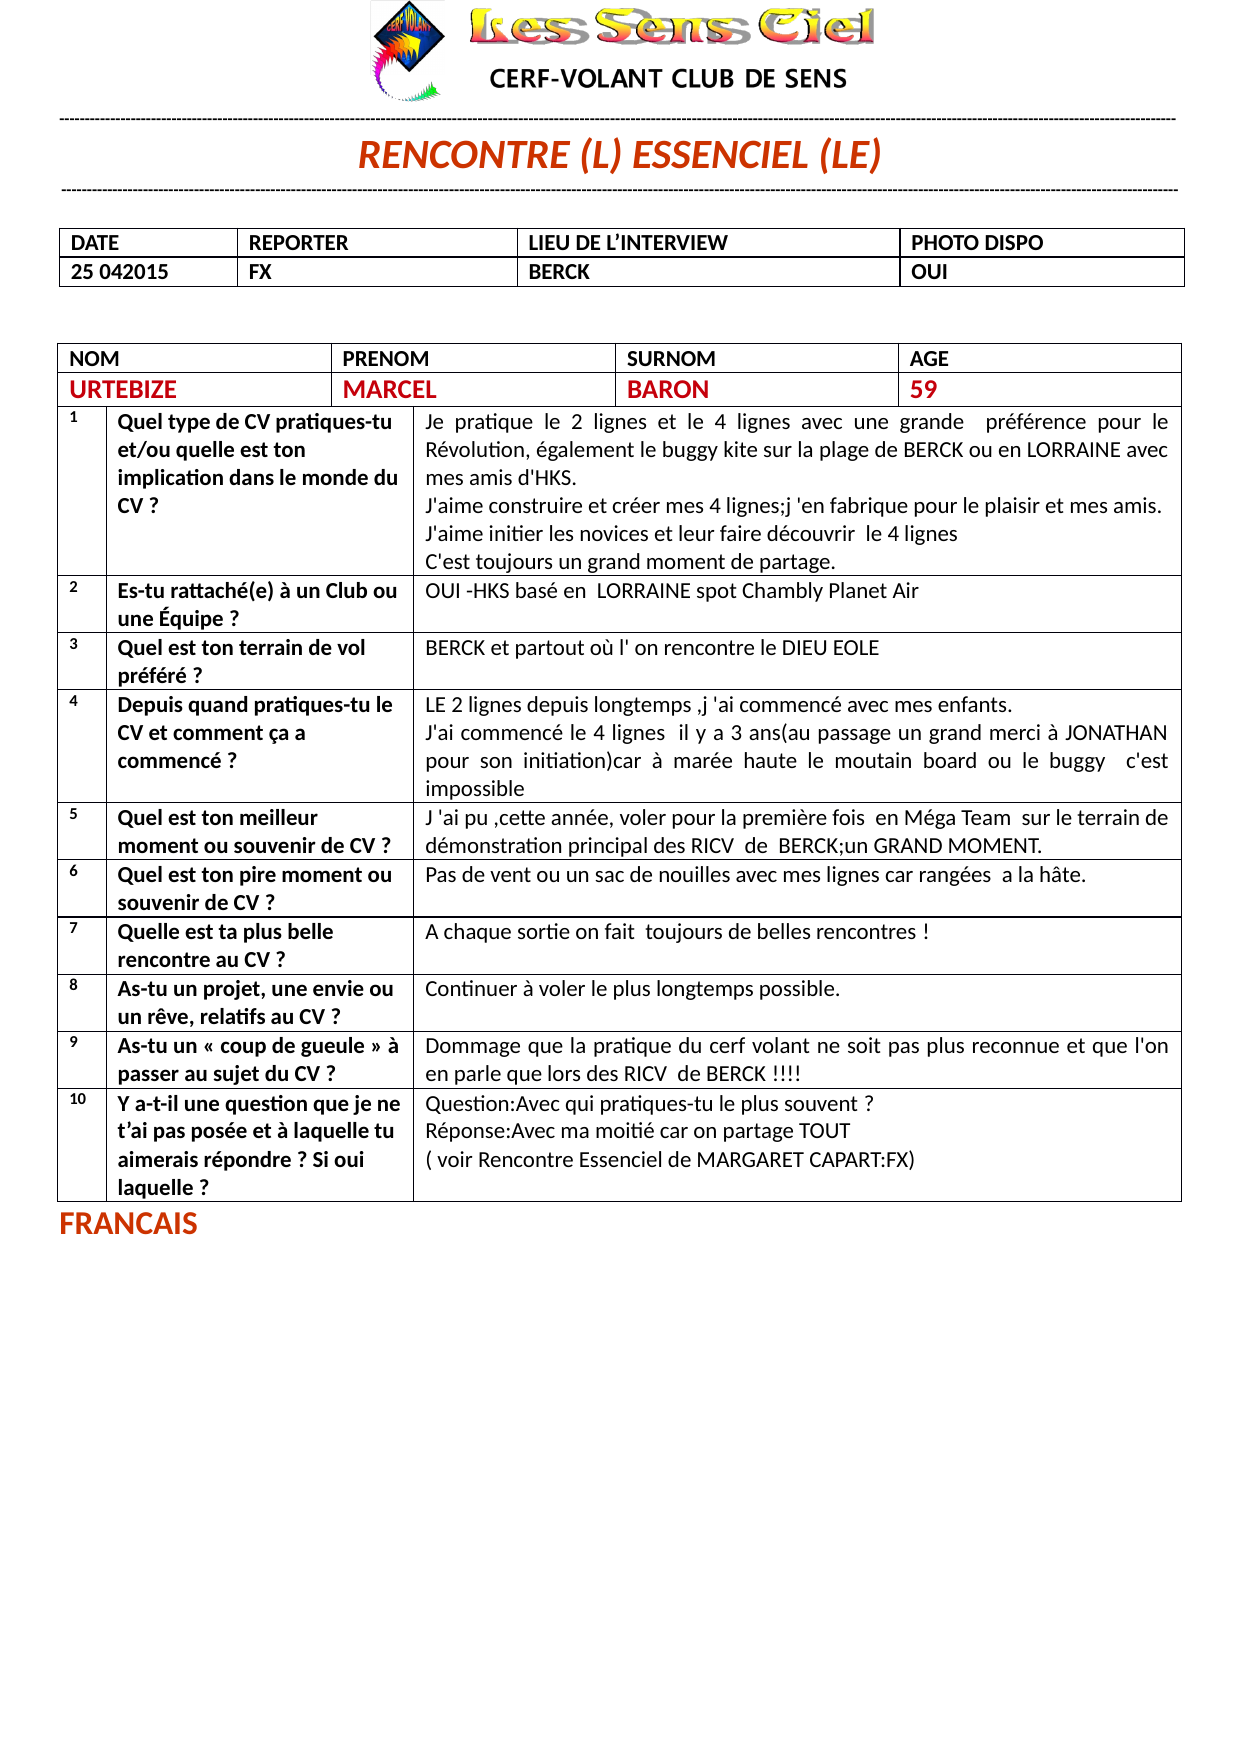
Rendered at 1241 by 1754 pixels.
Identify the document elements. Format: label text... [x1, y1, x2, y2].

table_cell LE 2 lignes depuis longtemps ,j 'ai commencé avec mes enfants. J'ai commencé le 4 lignes il y a 3 ans(au passage un grand merci à JONATHAN pour son initiation)car à marée haute le moutain board ou le buggy c'est impossible [414, 690, 1181, 802]
table_header LIEU DE L’INTERVIEW [518, 229, 899, 256]
picture [370, 0, 878, 108]
table_header SURNOM [616, 344, 898, 372]
text RENCONTRE (L) ESSENCIEL (LE) [59, 128, 1181, 179]
table_cell 2 [58, 576, 106, 632]
table_cell 25 042015 [60, 258, 237, 286]
table_cell 5 [58, 803, 106, 859]
table_cell 1 [58, 407, 106, 575]
table_cell Je pratique le 2 lignes et le 4 lignes avec une grande préférence pour le Révolution, également le buggy kite sur la plage de BERCK ou en LORRAINE avec mes amis d'HKS. J'aime construire et créer mes 4 lignes;j 'en fabrique pour le plaisir et mes amis. J'aime initier les novices et leur faire découvrir le 4 lignes C'est toujours un grand moment de partage. [414, 407, 1181, 575]
table_cell Quel est ton pire moment ou souvenir de CV ? [107, 860, 413, 916]
table_header AGE [899, 344, 1181, 372]
table_cell Quelle est ta plus belle rencontre au CV ? [107, 918, 413, 973]
table_cell 9 [58, 1032, 106, 1088]
table_cell Quel est ton meilleur moment ou souvenir de CV ? [107, 803, 413, 859]
table_header NOM [58, 344, 331, 372]
table_cell 4 [58, 690, 106, 802]
text FRANCAIS [59, 1202, 1181, 1242]
table_cell 7 [58, 918, 106, 973]
table_cell BERCK et partout où l' on rencontre le DIEU EOLE [414, 633, 1181, 689]
table_cell Dommage que la pratique du cerf volant ne soit pas plus reconnue et que l'on en parle que lors des RICV de BERCK !!!! [414, 1032, 1181, 1088]
table_cell BERCK [518, 258, 899, 286]
text --------------------------------------------------------------------------------------------------------------------------------------------------------------------------------------------------------------------------- [59, 179, 1181, 199]
table_header PRENOM [332, 344, 615, 372]
table_cell Pas de vent ou un sac de nouilles avec mes lignes car rangées a la hâte. [414, 860, 1181, 916]
table_cell Depuis quand pratiques-tu le CV et comment ça a commencé ? [107, 690, 413, 802]
table_cell Continuer à voler le plus longtemps possible. [414, 975, 1181, 1031]
table_cell OUI [901, 258, 1184, 286]
table_cell URTEBIZE [58, 373, 331, 406]
table_cell 6 [58, 860, 106, 916]
table_cell Quel type de CV pratiques-tu et/ou quelle est ton implication dans le monde du CV ? [107, 407, 413, 575]
table_cell J 'ai pu ,cette année, voler pour la première fois en Méga Team sur le terrain de démonstration principal des RICV de BERCK;un GRAND MOMENT. [414, 803, 1181, 859]
table_header REPORTER [238, 229, 517, 256]
table_cell FX [238, 258, 517, 286]
table_header PHOTO DISPO [901, 229, 1184, 256]
table_cell 10 [58, 1089, 106, 1201]
table_cell Question:Avec qui pratiques-tu le plus souvent ? Réponse:Avec ma moitié car on partage TOUT ( voir Rencontre Essenciel de MARGARET CAPART:FX) [414, 1089, 1181, 1201]
table_cell MARCEL [332, 373, 615, 406]
table_cell BARON [616, 373, 898, 406]
table_cell Y a-t-il une question que je ne t’ai pas posée et à laquelle tu aimerais répondre ? Si oui laquelle ? [107, 1089, 413, 1201]
table_cell OUI -HKS basé en LORRAINE spot Chambly Planet Air [414, 576, 1181, 632]
table_cell 59 [899, 373, 1181, 406]
table_cell 3 [58, 633, 106, 689]
table_cell 8 [58, 975, 106, 1031]
text --------------------------------------------------------------------------------------------------------------------------------------------------------------------------------------------------------------------------- [59, 58, 1181, 128]
table_header DATE [60, 229, 237, 256]
table_cell As-tu un « coup de gueule » à passer au sujet du CV ? [107, 1032, 413, 1088]
table_cell A chaque sortie on fait toujours de belles rencontres ! [414, 918, 1181, 973]
table_cell As-tu un projet, une envie ou un rêve, relatifs au CV ? [107, 975, 413, 1031]
table_cell Es-tu rattaché(e) à un Club ou une Équipe ? [107, 576, 413, 632]
table_cell Quel est ton terrain de vol préféré ? [107, 633, 413, 689]
